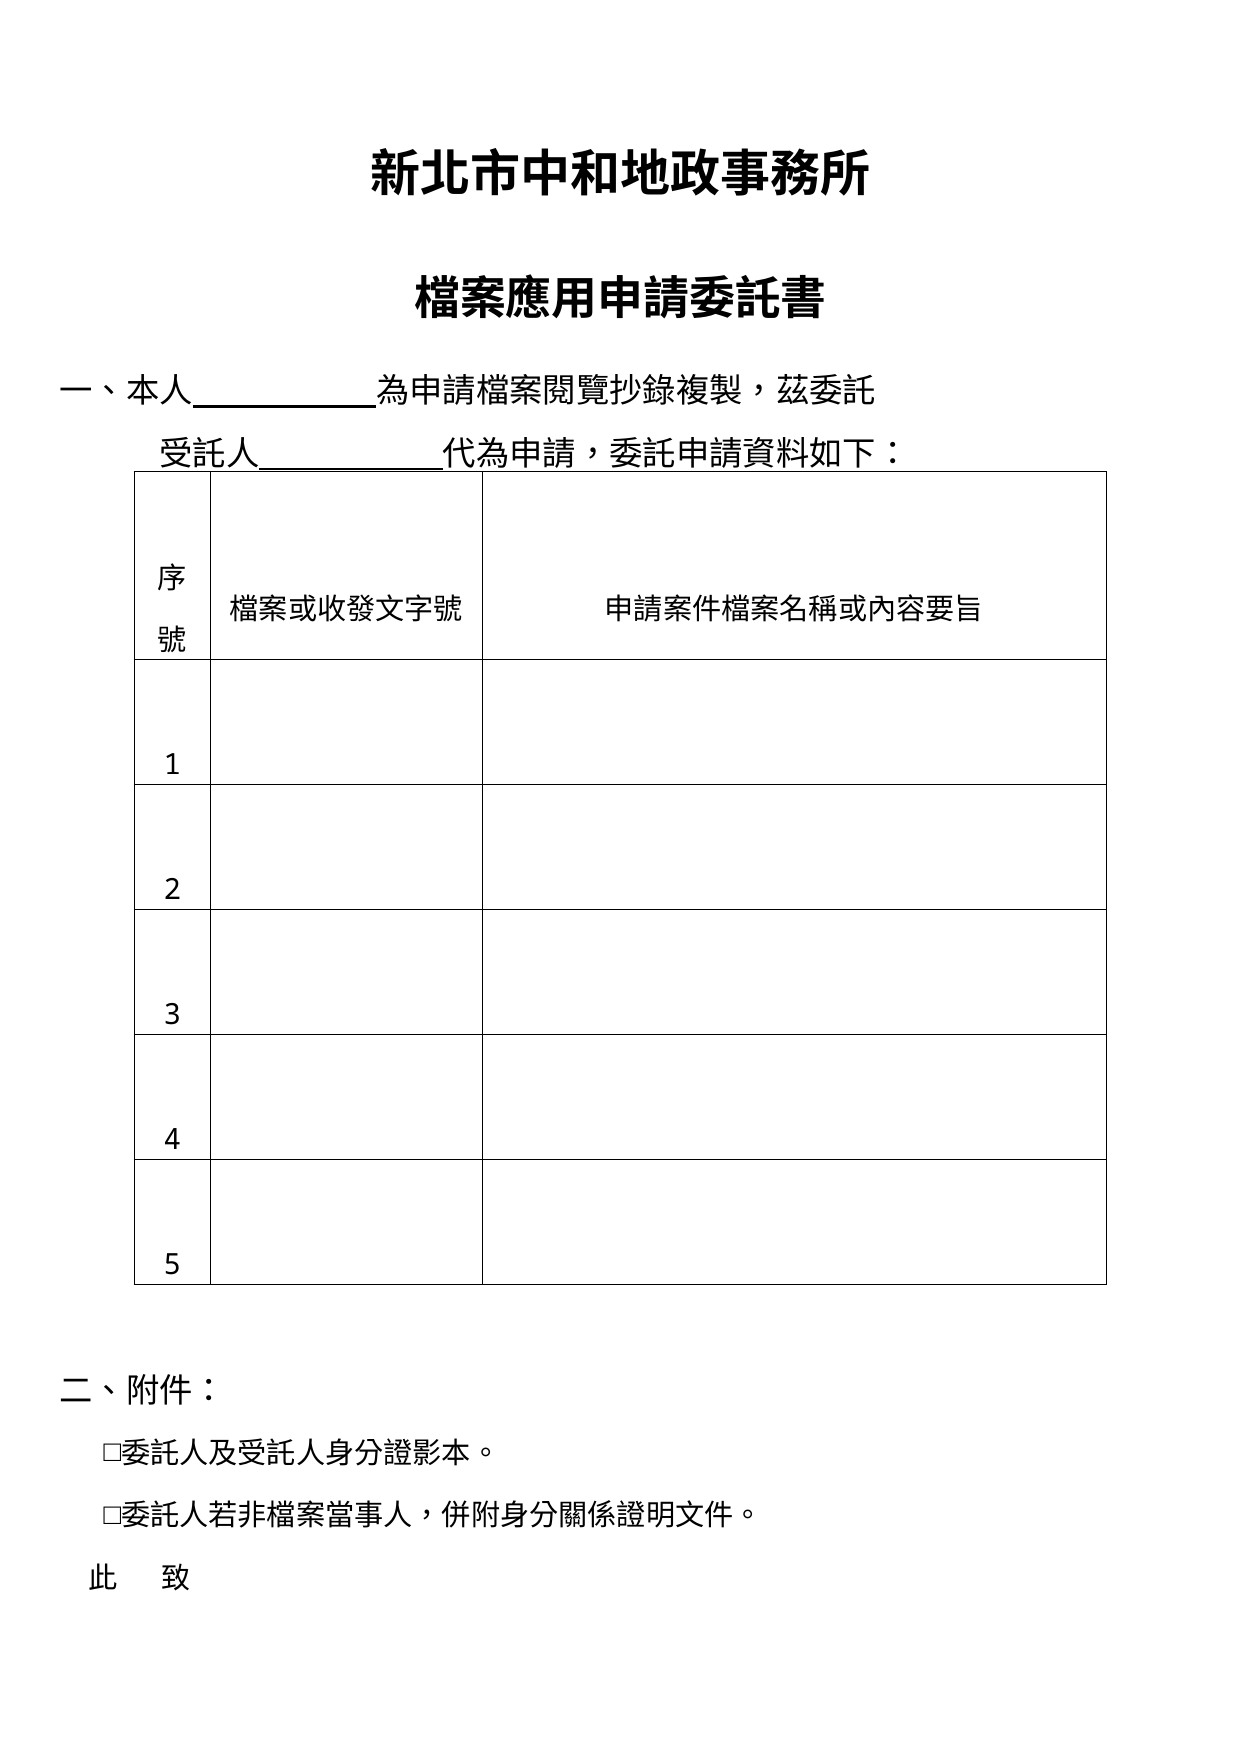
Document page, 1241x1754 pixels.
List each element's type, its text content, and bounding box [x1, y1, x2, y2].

text 二、附件： [59, 1346, 1181, 1409]
table_cell [483, 660, 1106, 784]
text 此 致 [59, 1534, 1181, 1596]
text □委託人若非檔案當事人，併附身分關係證明文件。 [103, 1471, 1181, 1534]
table_cell 1 [135, 660, 210, 784]
table_cell [211, 660, 482, 784]
table_cell [211, 785, 482, 909]
table_cell [483, 1160, 1106, 1284]
text □委託人及受託人身分證影本。 [103, 1409, 1181, 1471]
table_cell [211, 1160, 482, 1284]
table_cell 4 [135, 1035, 210, 1159]
table_cell 5 [135, 1160, 210, 1284]
table_cell 2 [135, 785, 210, 909]
table_header 申請案件檔案名稱或內容要旨 [483, 472, 1106, 659]
table_cell [483, 1035, 1106, 1159]
text 新北市中和地政事務所 [59, 96, 1181, 221]
table_cell [483, 910, 1106, 1034]
table_cell [483, 785, 1106, 909]
text 檔案應用申請委託書 [59, 221, 1181, 346]
table_cell [211, 910, 482, 1034]
text 一、本人 為申請檔案閱覽抄錄複製，茲委託 [59, 346, 1181, 409]
table_header 檔案或收發文字號 [211, 472, 482, 659]
table_cell 3 [135, 910, 210, 1034]
table_cell [211, 1035, 482, 1159]
table_header 序號 [135, 472, 210, 659]
text 受託人 代為申請，委託申請資料如下： [59, 409, 1181, 471]
